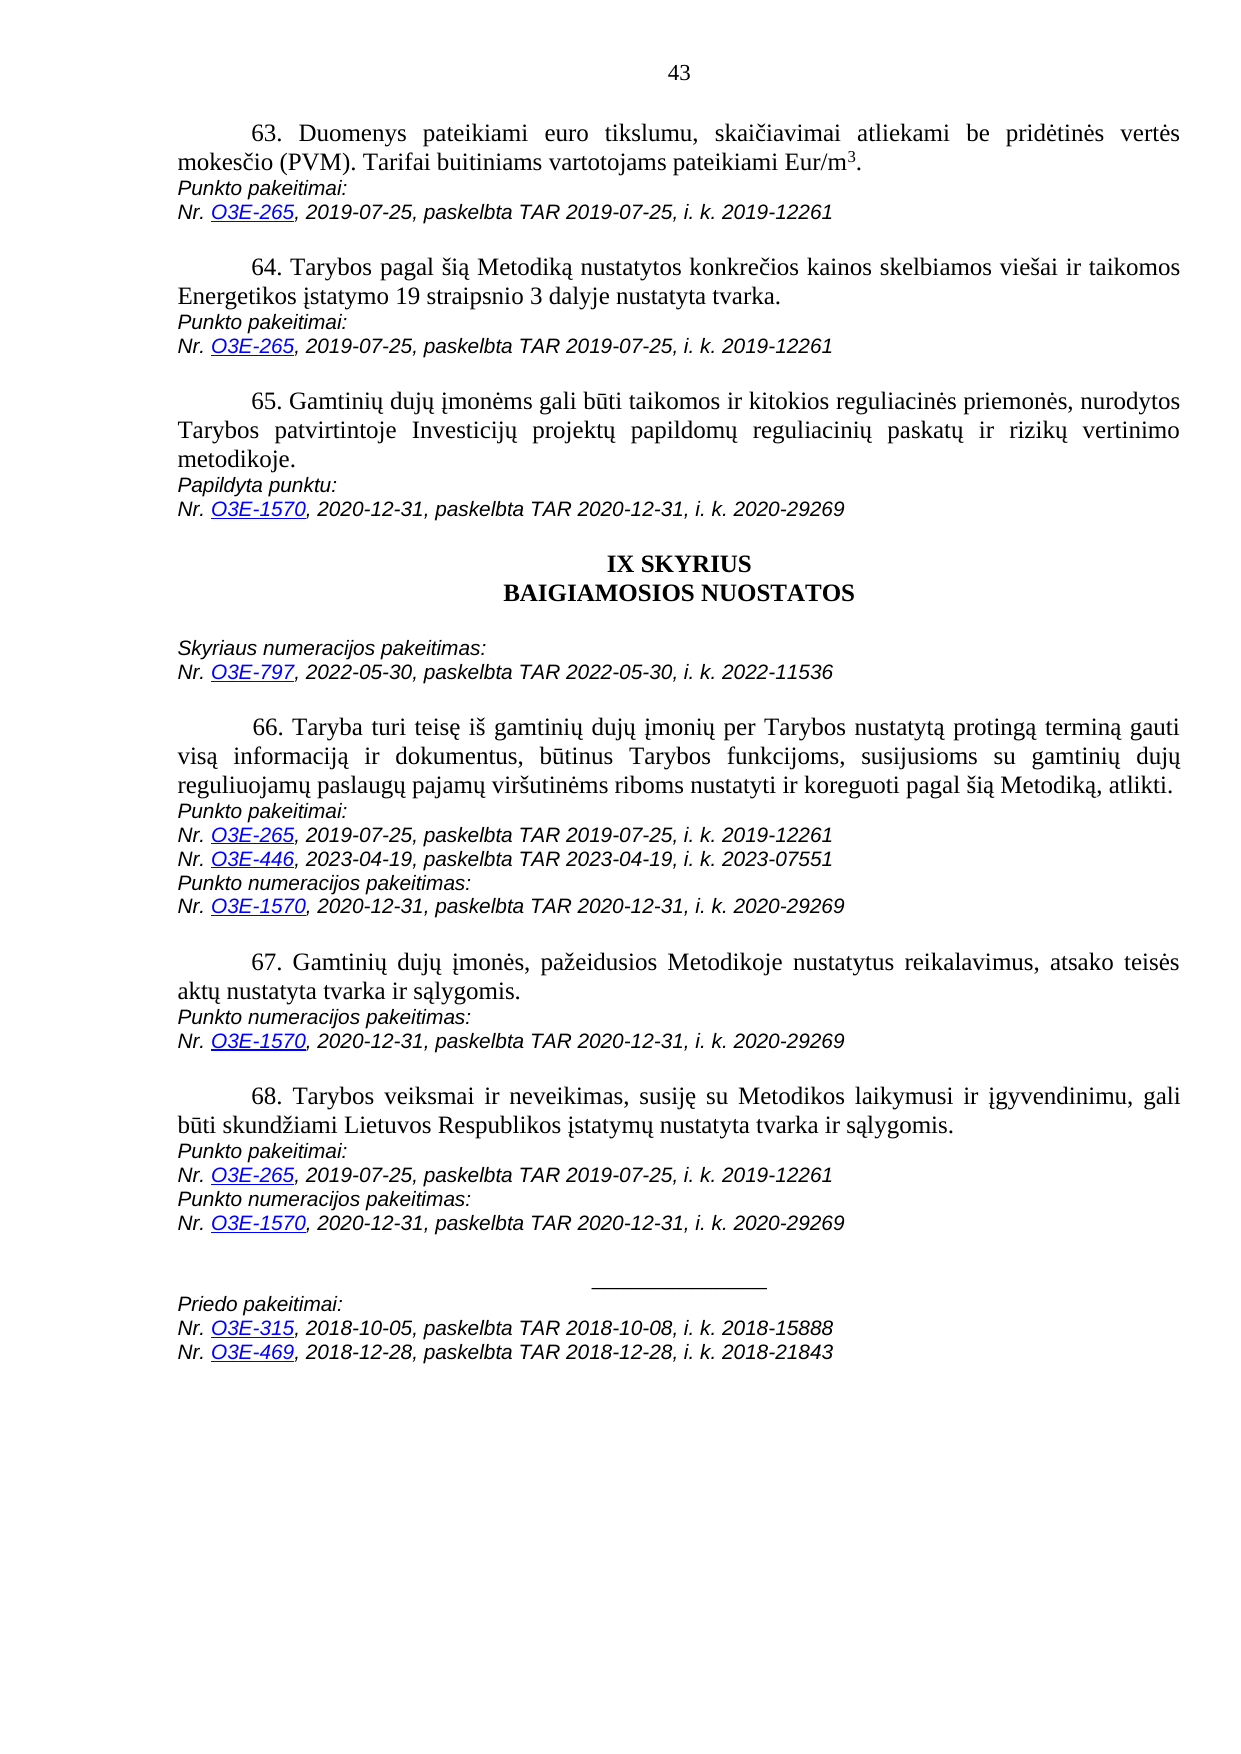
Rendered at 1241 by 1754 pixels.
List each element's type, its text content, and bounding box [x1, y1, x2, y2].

text Nr. O3E-315, 2018-10-05, paskelbta TAR 2018-10-08, i. k. 2018-15888 [177, 1316, 1181, 1340]
text Punkto numeracijos pakeitimas: [177, 1004, 1181, 1028]
text 65. Gamtinių dujų įmonėms gali būti taikomos ir kitokios reguliacinės priemonės, nurodytos Tarybos patvirtintoje Investicijų projektų papildomų reguliacinių paskatų ir rizikų vertinimo metodikoje. [177, 386, 1181, 473]
text Punkto pakeitimai: [177, 176, 1181, 199]
text Punkto pakeitimai: [177, 310, 1181, 334]
text ______________ [177, 1263, 1181, 1292]
text Papildyta punktu: [177, 473, 1181, 497]
text Punkto numeracijos pakeitimas: [177, 870, 1181, 894]
text 63. Duomenys pateikiami euro tikslumu, skaičiavimai atliekami be pridėtinės vertės mokesčio (PVM). Tarifai buitiniams vartotojams pateikiami Eur/m3. [177, 118, 1181, 176]
text Punkto pakeitimai: [177, 1139, 1181, 1163]
text Skyriaus numeracijos pakeitimas: [177, 636, 1181, 659]
text Punkto numeracijos pakeitimas: [177, 1187, 1181, 1211]
text Nr. O3E-1570, 2020-12-31, paskelbta TAR 2020-12-31, i. k. 2020-29269 [177, 1028, 1181, 1052]
text Nr. O3E-469, 2018-12-28, paskelbta TAR 2018-12-28, i. k. 2018-21843 [177, 1340, 1181, 1364]
text Nr. O3E-1570, 2020-12-31, paskelbta TAR 2020-12-31, i. k. 2020-29269 [177, 894, 1181, 918]
text Nr. O3E-265, 2019-07-25, paskelbta TAR 2019-07-25, i. k. 2019-12261 [177, 1163, 1181, 1187]
text IX SKYRIUS [177, 549, 1181, 578]
text 68. Tarybos veiksmai ir neveikimas, susiję su Metodikos laikymusi ir įgyvendinimu, gali būti skundžiami Lietuvos Respublikos įstatymų nustatyta tvarka ir sąlygomis. [177, 1081, 1181, 1139]
text 67. Gamtinių dujų įmonės, pažeidusios Metodikoje nustatytus reikalavimus, atsako teisės aktų nustatyta tvarka ir sąlygomis. [177, 947, 1181, 1004]
text Punkto pakeitimai: [177, 798, 1181, 822]
text 64. Tarybos pagal šią Metodiką nustatytos konkrečios kainos skelbiamos viešai ir taikomos Energetikos įstatymo 19 straipsnio 3 dalyje nustatyta tvarka. [177, 252, 1181, 310]
text Nr. O3E-797, 2022-05-30, paskelbta TAR 2022-05-30, i. k. 2022-11536 [177, 659, 1181, 683]
text Nr. O3E-1570, 2020-12-31, paskelbta TAR 2020-12-31, i. k. 2020-29269 [177, 497, 1181, 521]
text 66. Taryba turi teisę iš gamtinių dujų įmonių per Tarybos nustatytą protingą terminą gauti visą informaciją ir dokumentus, būtinus Tarybos funkcijoms, susijusioms su gamtinių dujų reguliuojamų paslaugų pajamų viršutinėms riboms nustatyti ir koreguoti pagal šią Metodiką, atlikti. [177, 712, 1181, 798]
text Nr. O3E-265, 2019-07-25, paskelbta TAR 2019-07-25, i. k. 2019-12261 [177, 199, 1181, 223]
text Priedo pakeitimai: [177, 1292, 1181, 1316]
text Nr. O3E-446, 2023-04-19, paskelbta TAR 2023-04-19, i. k. 2023-07551 [177, 846, 1181, 870]
text Nr. O3E-1570, 2020-12-31, paskelbta TAR 2020-12-31, i. k. 2020-29269 [177, 1211, 1181, 1234]
text BAIGIAMOSIOS NUOSTATOS [177, 578, 1181, 607]
text Nr. O3E-265, 2019-07-25, paskelbta TAR 2019-07-25, i. k. 2019-12261 [177, 822, 1181, 846]
text Nr. O3E-265, 2019-07-25, paskelbta TAR 2019-07-25, i. k. 2019-12261 [177, 334, 1181, 358]
